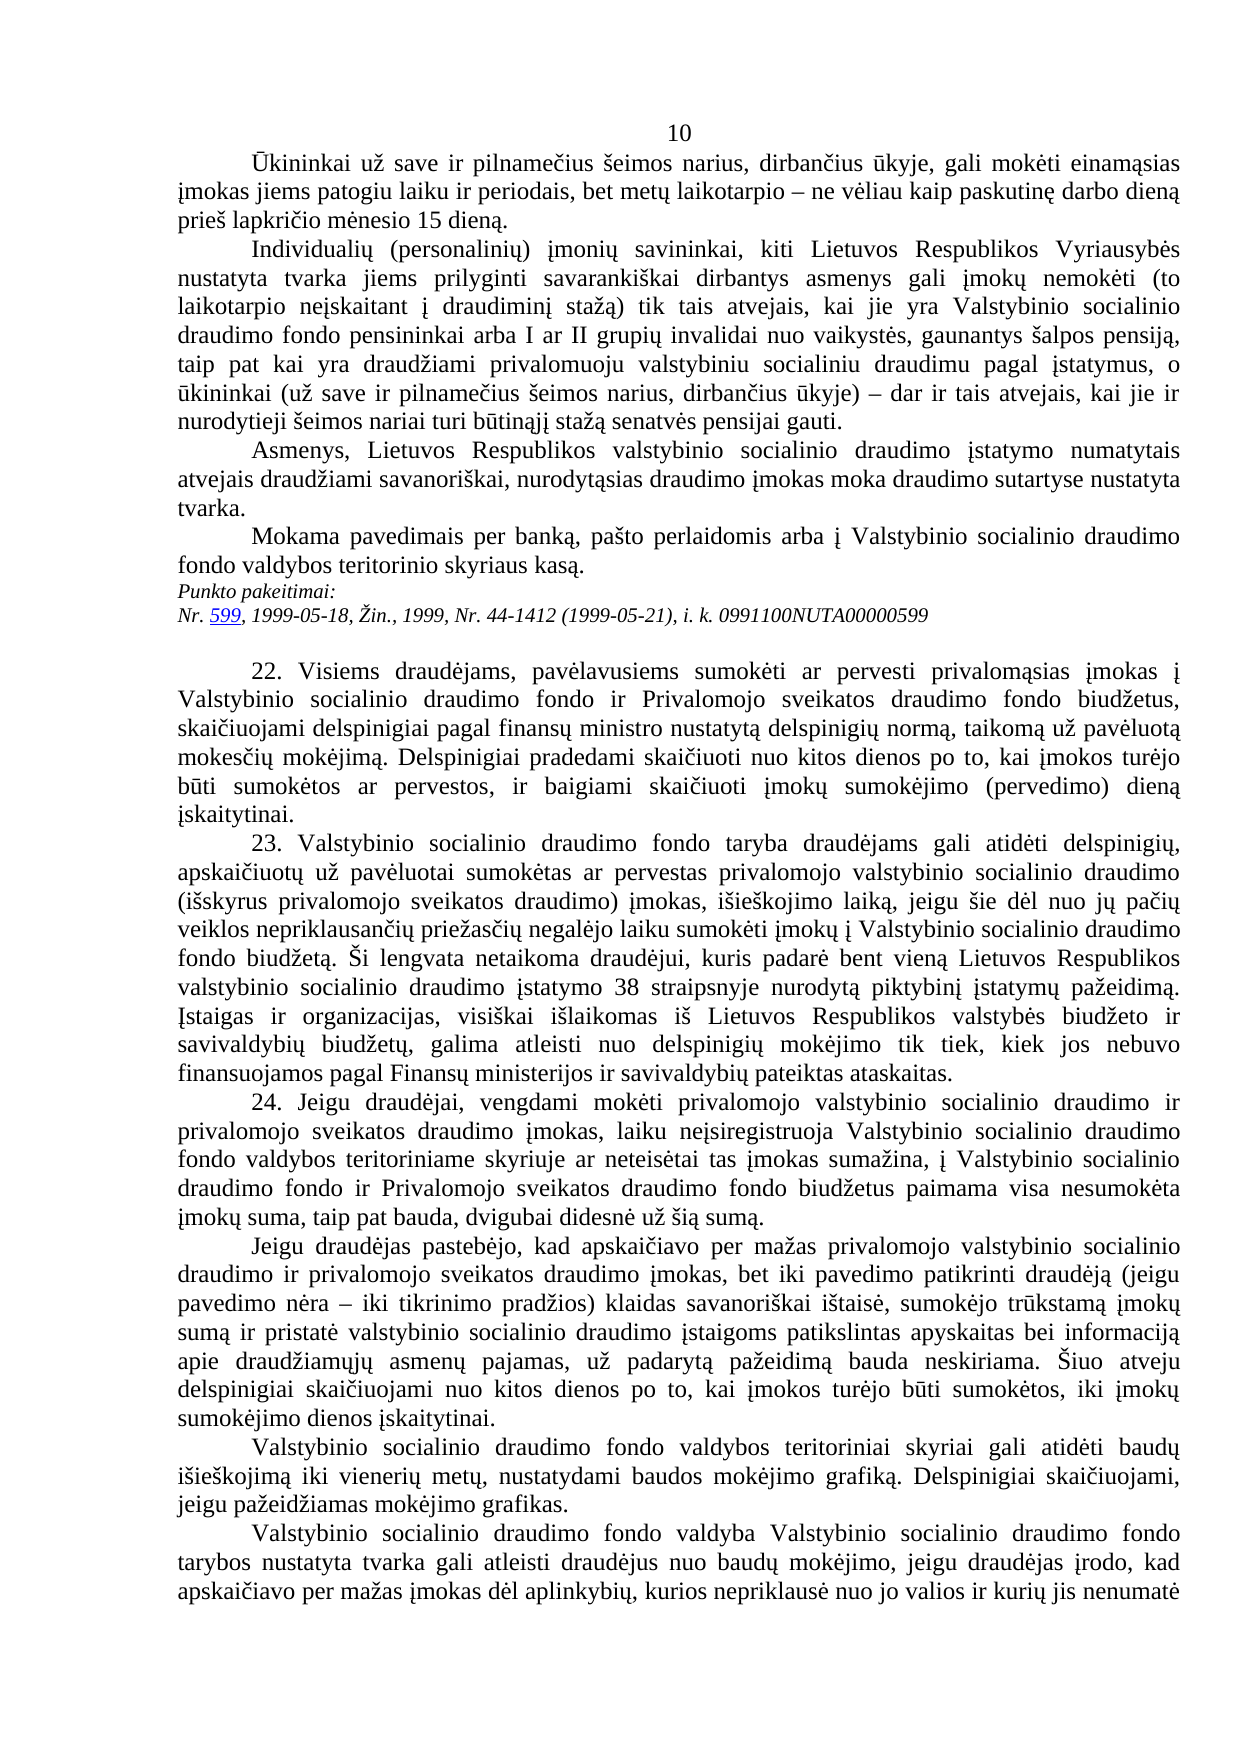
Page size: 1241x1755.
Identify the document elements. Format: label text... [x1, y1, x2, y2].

text Valstybinio socialinio draudimo fondo valdybos teritoriniai skyriai gali atidėti baudų išieškojimą iki vienerių metų, nustatydami baudos mokėjimo grafiką. Delspinigiai skaičiuojami, jeigu pažeidžiamas mokėjimo grafikas. [177, 1432, 1181, 1518]
text Nr. 599, 1999-05-18, Žin., 1999, Nr. 44-1412 (1999-05-21), i. k. 0991100NUTA00000599 [177, 603, 1181, 627]
text Individualių (personalinių) įmonių savininkai, kiti Lietuvos Respublikos Vyriausybės nustatyta tvarka jiems prilyginti savarankiškai dirbantys asmenys gali įmokų nemokėti (to laikotarpio neįskaitant į draudiminį stažą) tik tais atvejais, kai jie yra Valstybinio socialinio draudimo fondo pensininkai arba I ar II grupių invalidai nuo vaikystės, gaunantys šalpos pensiją, taip pat kai yra draudžiami privalomuoju valstybiniu socialiniu draudimu pagal įstatymus, o ūkininkai (už save ir pilnamečius šeimos narius, dirbančius ūkyje) – dar ir tais atvejais, kai jie ir nurodytieji šeimos nariai turi būtinąjį stažą senatvės pensijai gauti. [177, 234, 1181, 435]
text Ūkininkai už save ir pilnamečius šeimos narius, dirbančius ūkyje, gali mokėti einamąsias įmokas jiems patogiu laiku ir periodais, bet metų laikotarpio – ne vėliau kaip paskutinę darbo dieną prieš lapkričio mėnesio 15 dieną. [177, 148, 1181, 234]
text Jeigu draudėjas pastebėjo, kad apskaičiavo per mažas privalomojo valstybinio socialinio draudimo ir privalomojo sveikatos draudimo įmokas, bet iki pavedimo patikrinti draudėją (jeigu pavedimo nėra – iki tikrinimo pradžios) klaidas savanoriškai ištaisė, sumokėjo trūkstamą įmokų sumą ir pristatė valstybinio socialinio draudimo įstaigoms patikslintas apyskaitas bei informaciją apie draudžiamųjų asmenų pajamas, už padarytą pažeidimą bauda neskiriama. Šiuo atveju delspinigiai skaičiuojami nuo kitos dienos po to, kai įmokos turėjo būti sumokėtos, iki įmokų sumokėjimo dienos įskaitytinai. [177, 1231, 1181, 1432]
text Punkto pakeitimai: [177, 579, 1181, 603]
text Mokama pavedimais per banką, pašto perlaidomis arba į Valstybinio socialinio draudimo fondo valdybos teritorinio skyriaus kasą. [177, 521, 1181, 579]
text 22. Visiems draudėjams, pavėlavusiems sumokėti ar pervesti privalomąsias įmokas į Valstybinio socialinio draudimo fondo ir Privalomojo sveikatos draudimo fondo biudžetus, skaičiuojami delspinigiai pagal finansų ministro nustatytą delspinigių normą, taikomą už pavėluotą mokesčių mokėjimą. Delspinigiai pradedami skaičiuoti nuo kitos dienos po to, kai įmokos turėjo būti sumokėtos ar pervestos, ir baigiami skaičiuoti įmokų sumokėjimo (pervedimo) dieną įskaitytinai. [177, 656, 1181, 828]
text 24. Jeigu draudėjai, vengdami mokėti privalomojo valstybinio socialinio draudimo ir privalomojo sveikatos draudimo įmokas, laiku neįsiregistruoja Valstybinio socialinio draudimo fondo valdybos teritoriniame skyriuje ar neteisėtai tas įmokas sumažina, į Valstybinio socialinio draudimo fondo ir Privalomojo sveikatos draudimo fondo biudžetus paimama visa nesumokėta įmokų suma, taip pat bauda, dvigubai didesnė už šią sumą. [177, 1087, 1181, 1231]
text Valstybinio socialinio draudimo fondo valdyba Valstybinio socialinio draudimo fondo tarybos nustatyta tvarka gali atleisti draudėjus nuo baudų mokėjimo, jeigu draudėjas įrodo, kad apskaičiavo per mažas įmokas dėl aplinkybių, kurios nepriklausė nuo jo valios ir kurių jis nenumatė [177, 1518, 1181, 1604]
text Asmenys, Lietuvos Respublikos valstybinio socialinio draudimo įstatymo numatytais atvejais draudžiami savanoriškai, nurodytąsias draudimo įmokas moka draudimo sutartyse nustatyta tvarka. [177, 435, 1181, 521]
text 23. Valstybinio socialinio draudimo fondo taryba draudėjams gali atidėti delspinigių, apskaičiuotų už pavėluotai sumokėtas ar pervestas privalomojo valstybinio socialinio draudimo (išskyrus privalomojo sveikatos draudimo) įmokas, išieškojimo laiką, jeigu šie dėl nuo jų pačių veiklos nepriklausančių priežasčių negalėjo laiku sumokėti įmokų į Valstybinio socialinio draudimo fondo biudžetą. Ši lengvata netaikoma draudėjui, kuris padarė bent vieną Lietuvos Respublikos valstybinio socialinio draudimo įstatymo 38 straipsnyje nurodytą piktybinį įstatymų pažeidimą. Įstaigas ir organizacijas, visiškai išlaikomas iš Lietuvos Respublikos valstybės biudžeto ir savivaldybių biudžetų, galima atleisti nuo delspinigių mokėjimo tik tiek, kiek jos nebuvo finansuojamos pagal Finansų ministerijos ir savivaldybių pateiktas ataskaitas. [177, 828, 1181, 1087]
